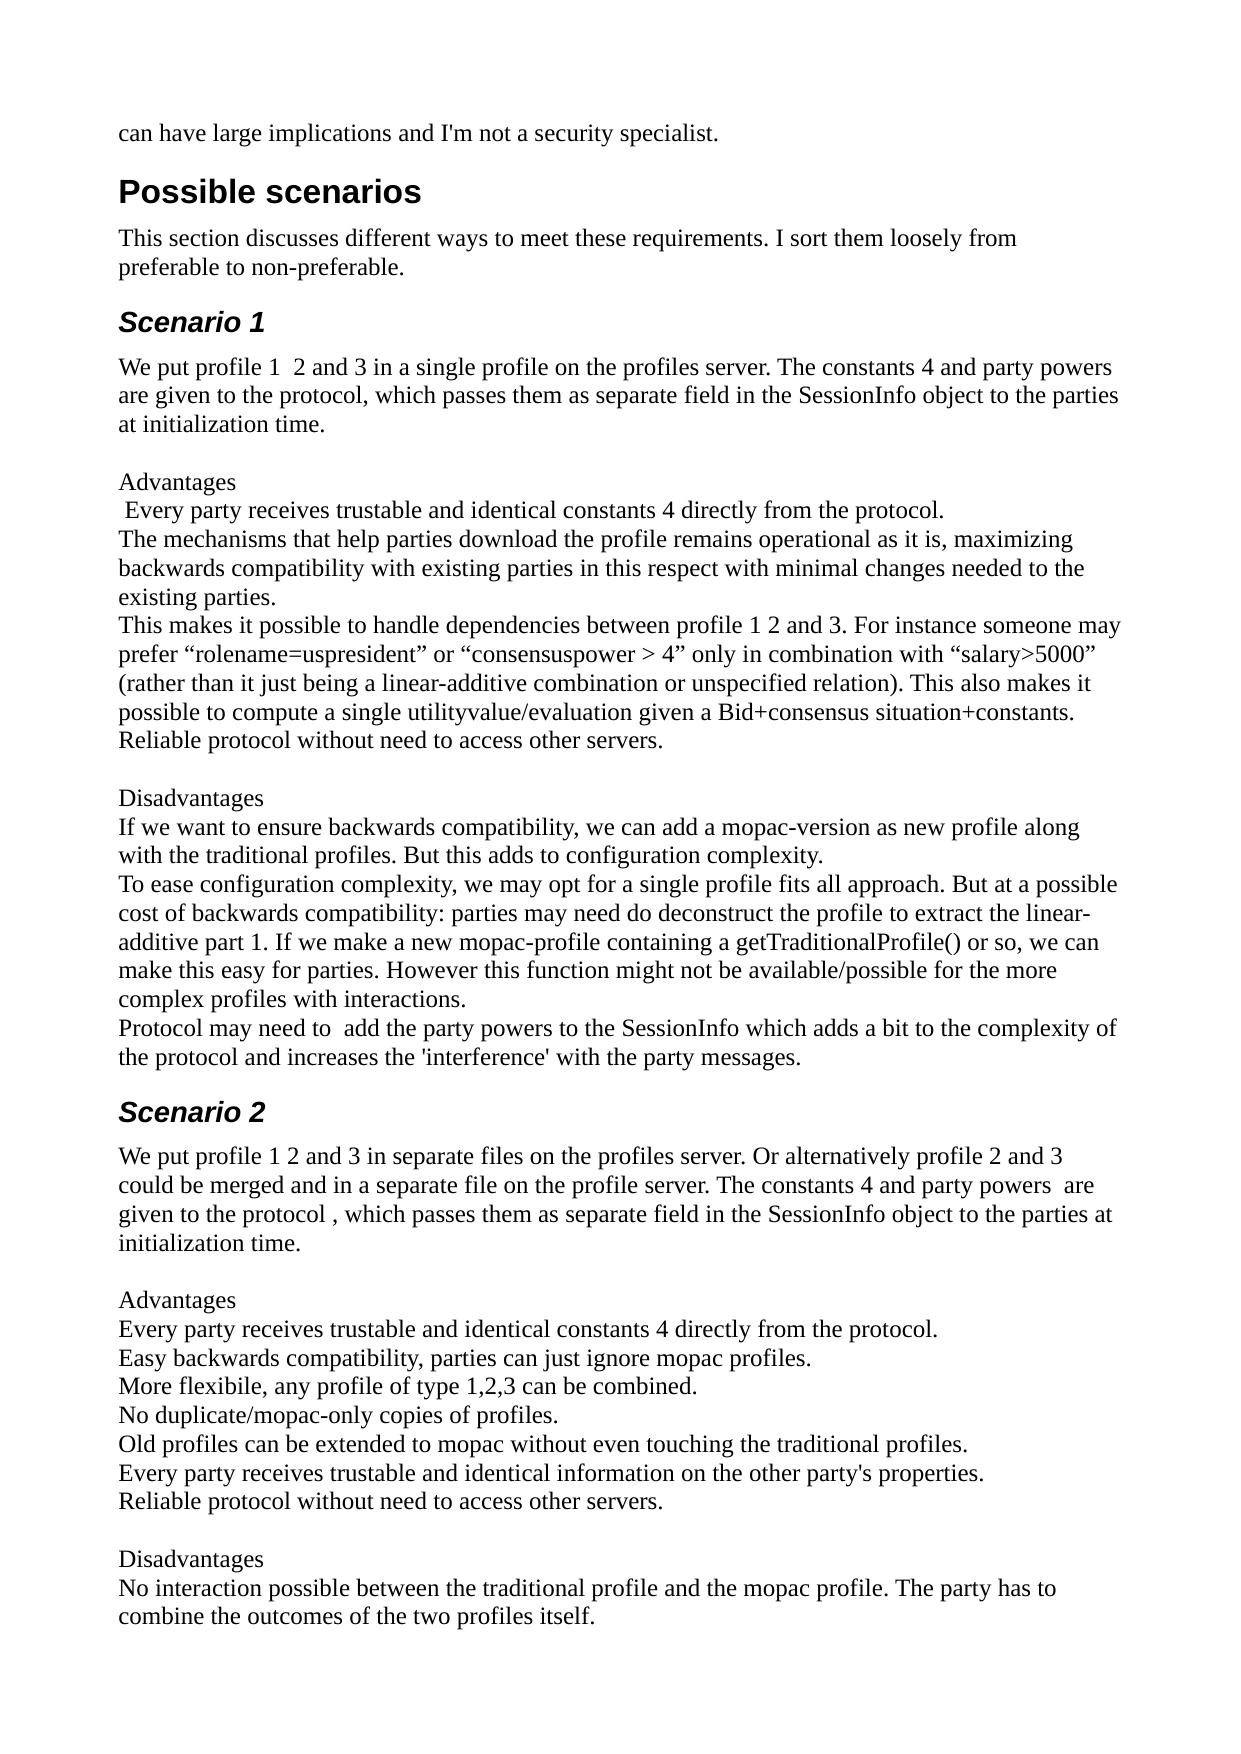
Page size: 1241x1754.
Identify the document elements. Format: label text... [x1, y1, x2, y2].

text This section discusses different ways to meet these requirements. I sort them loosely from preferable to non-preferable. [118, 223, 1122, 281]
text Reliable protocol without need to access other servers. [118, 1486, 1122, 1515]
text Disadvantages [118, 783, 1122, 812]
text If we want to ensure backwards compatibility, we can add a mopac-version as new profile along with the traditional profiles. But this adds to configuration complexity. [118, 812, 1122, 869]
text Advantages [118, 467, 1122, 495]
text Reliable protocol without need to access other servers. [118, 725, 1122, 754]
text To ease configuration complexity, we may opt for a single profile fits all approach. But at a possible cost of backwards compatibility: parties may need do deconstruct the profile to extract the linear-additive part 1. If we make a new mopac-profile containing a getTraditionalProfile() or so, we can make this easy for parties. However this function might not be available/possible for the more complex profiles with interactions. [118, 869, 1122, 1013]
subtitle Scenario 2 [118, 1095, 1122, 1129]
text Every party receives trustable and identical information on the other party's properties. [118, 1458, 1122, 1486]
text Protocol may need to add the party powers to the SessionInfo which adds a bit to the complexity of the protocol and increases the 'interference' with the party messages. [118, 1013, 1122, 1070]
text Every party receives trustable and identical constants 4 directly from the protocol. [118, 495, 1122, 524]
text More flexibile, any profile of type 1,2,3 can be combined. [118, 1371, 1122, 1400]
text Disadvantages [118, 1544, 1122, 1573]
text Easy backwards compatibility, parties can just ignore mopac profiles. [118, 1343, 1122, 1371]
text Advantages [118, 1285, 1122, 1314]
subtitle Possible scenarios [118, 172, 1122, 211]
text Old profiles can be extended to mopac without even touching the traditional profiles. [118, 1429, 1122, 1458]
text This makes it possible to handle dependencies between profile 1 2 and 3. For instance someone may prefer “rolename=uspresident” or “consensuspower > 4” only in combination with “salary>5000” (rather than it just being a linear-additive combination or unspecified relation). This also makes it possible to compute a single utilityvalue/evaluation given a Bid+consensus situation+constants. [118, 610, 1122, 725]
text No duplicate/mopac-only copies of profiles. [118, 1400, 1122, 1429]
subtitle Scenario 1 [118, 306, 1122, 339]
text We put profile 1 2 and 3 in separate files on the profiles server. Or alternatively profile 2 and 3 could be merged and in a separate file on the profile server. The constants 4 and party powers are given to the protocol , which passes them as separate field in the SessionInfo object to the parties at initialization time. [118, 1141, 1122, 1256]
text We put profile 1 2 and 3 in a single profile on the profiles server. The constants 4 and party powers are given to the protocol, which passes them as separate field in the SessionInfo object to the parties at initialization time. [118, 352, 1122, 438]
text The mechanisms that help parties download the profile remains operational as it is, maximizing backwards compatibility with existing parties in this respect with minimal changes needed to the existing parties. [118, 524, 1122, 610]
text Every party receives trustable and identical constants 4 directly from the protocol. [118, 1314, 1122, 1343]
text can have large implications and I'm not a security specialist. [118, 118, 1122, 147]
text No interaction possible between the traditional profile and the mopac profile. The party has to combine the outcomes of the two profiles itself. [118, 1573, 1122, 1630]
